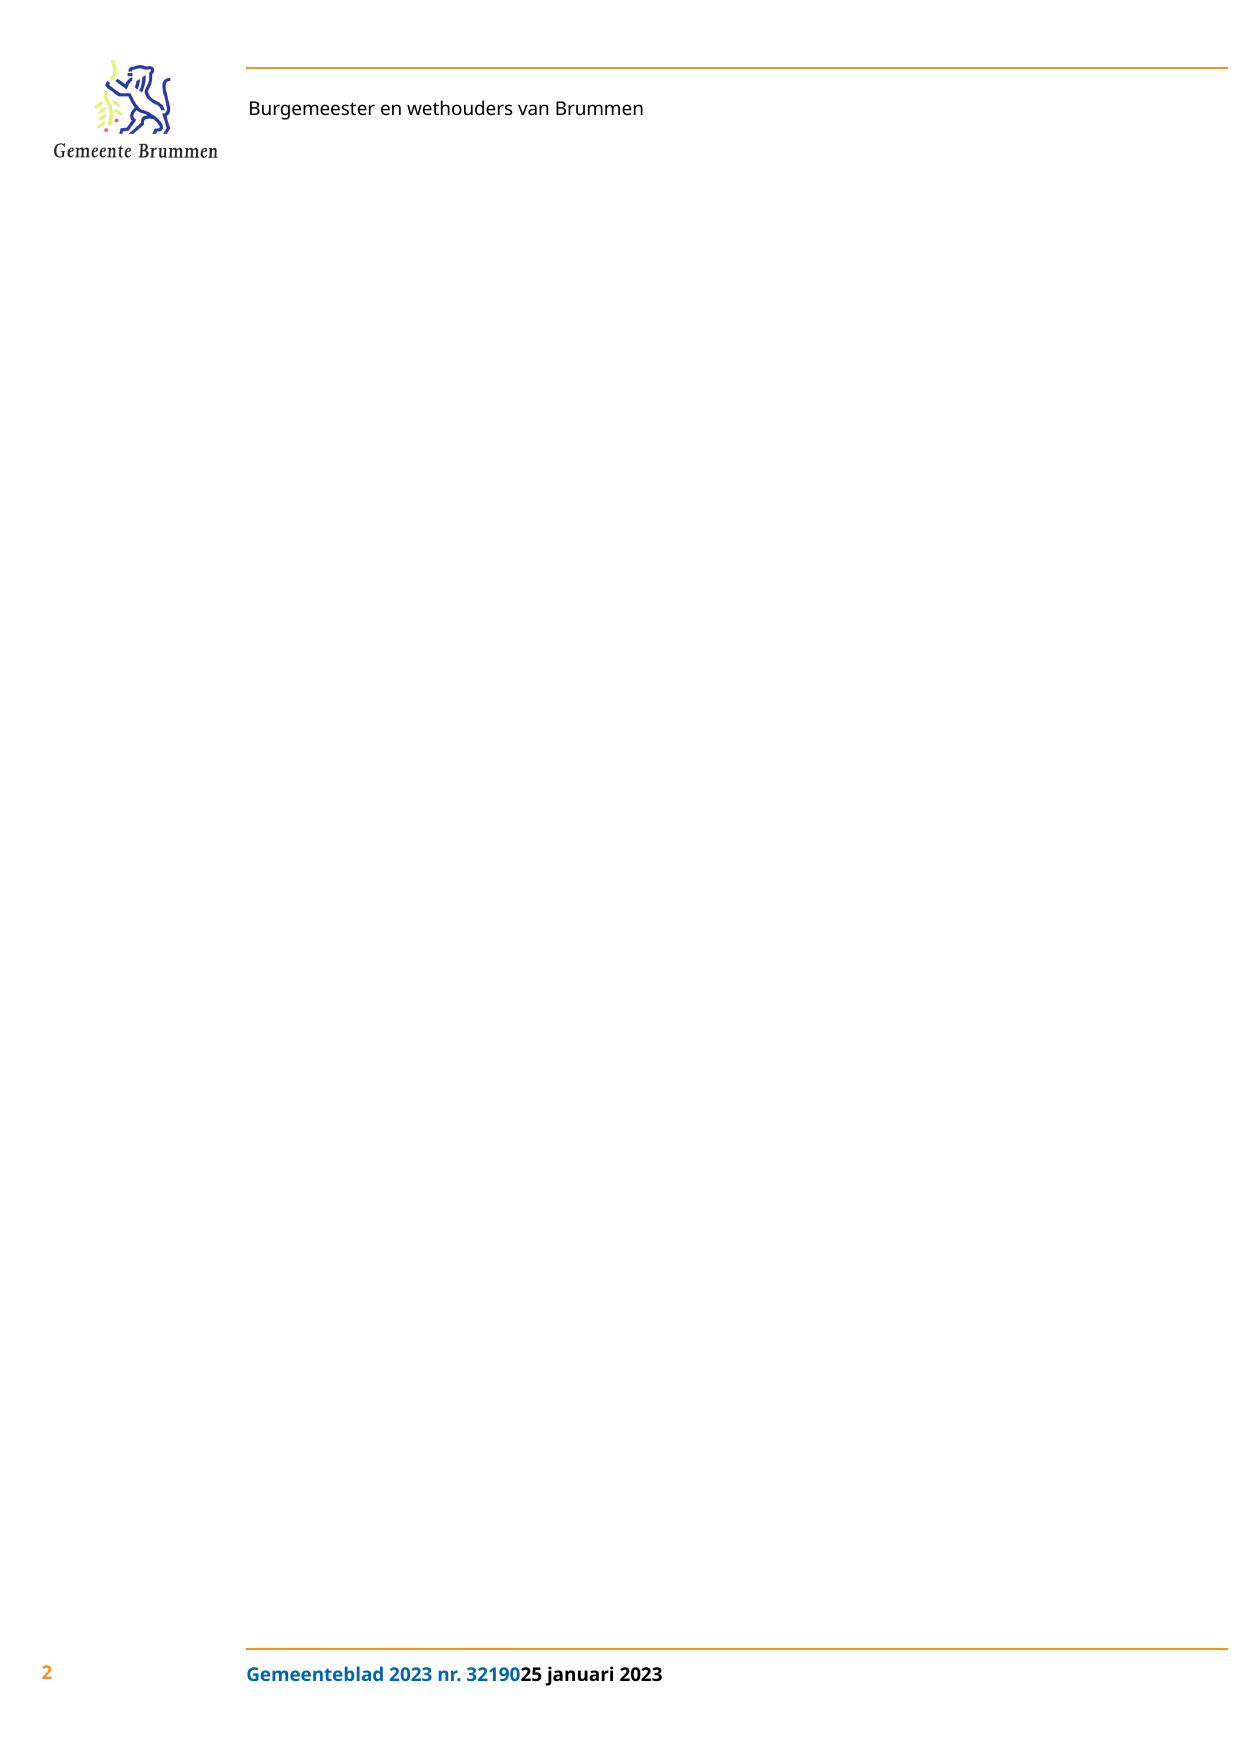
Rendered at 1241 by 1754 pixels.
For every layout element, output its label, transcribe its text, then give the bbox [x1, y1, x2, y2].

text Burgemeester en wethouders van Brummen [248, 95, 1152, 121]
picture [41, 47, 231, 172]
